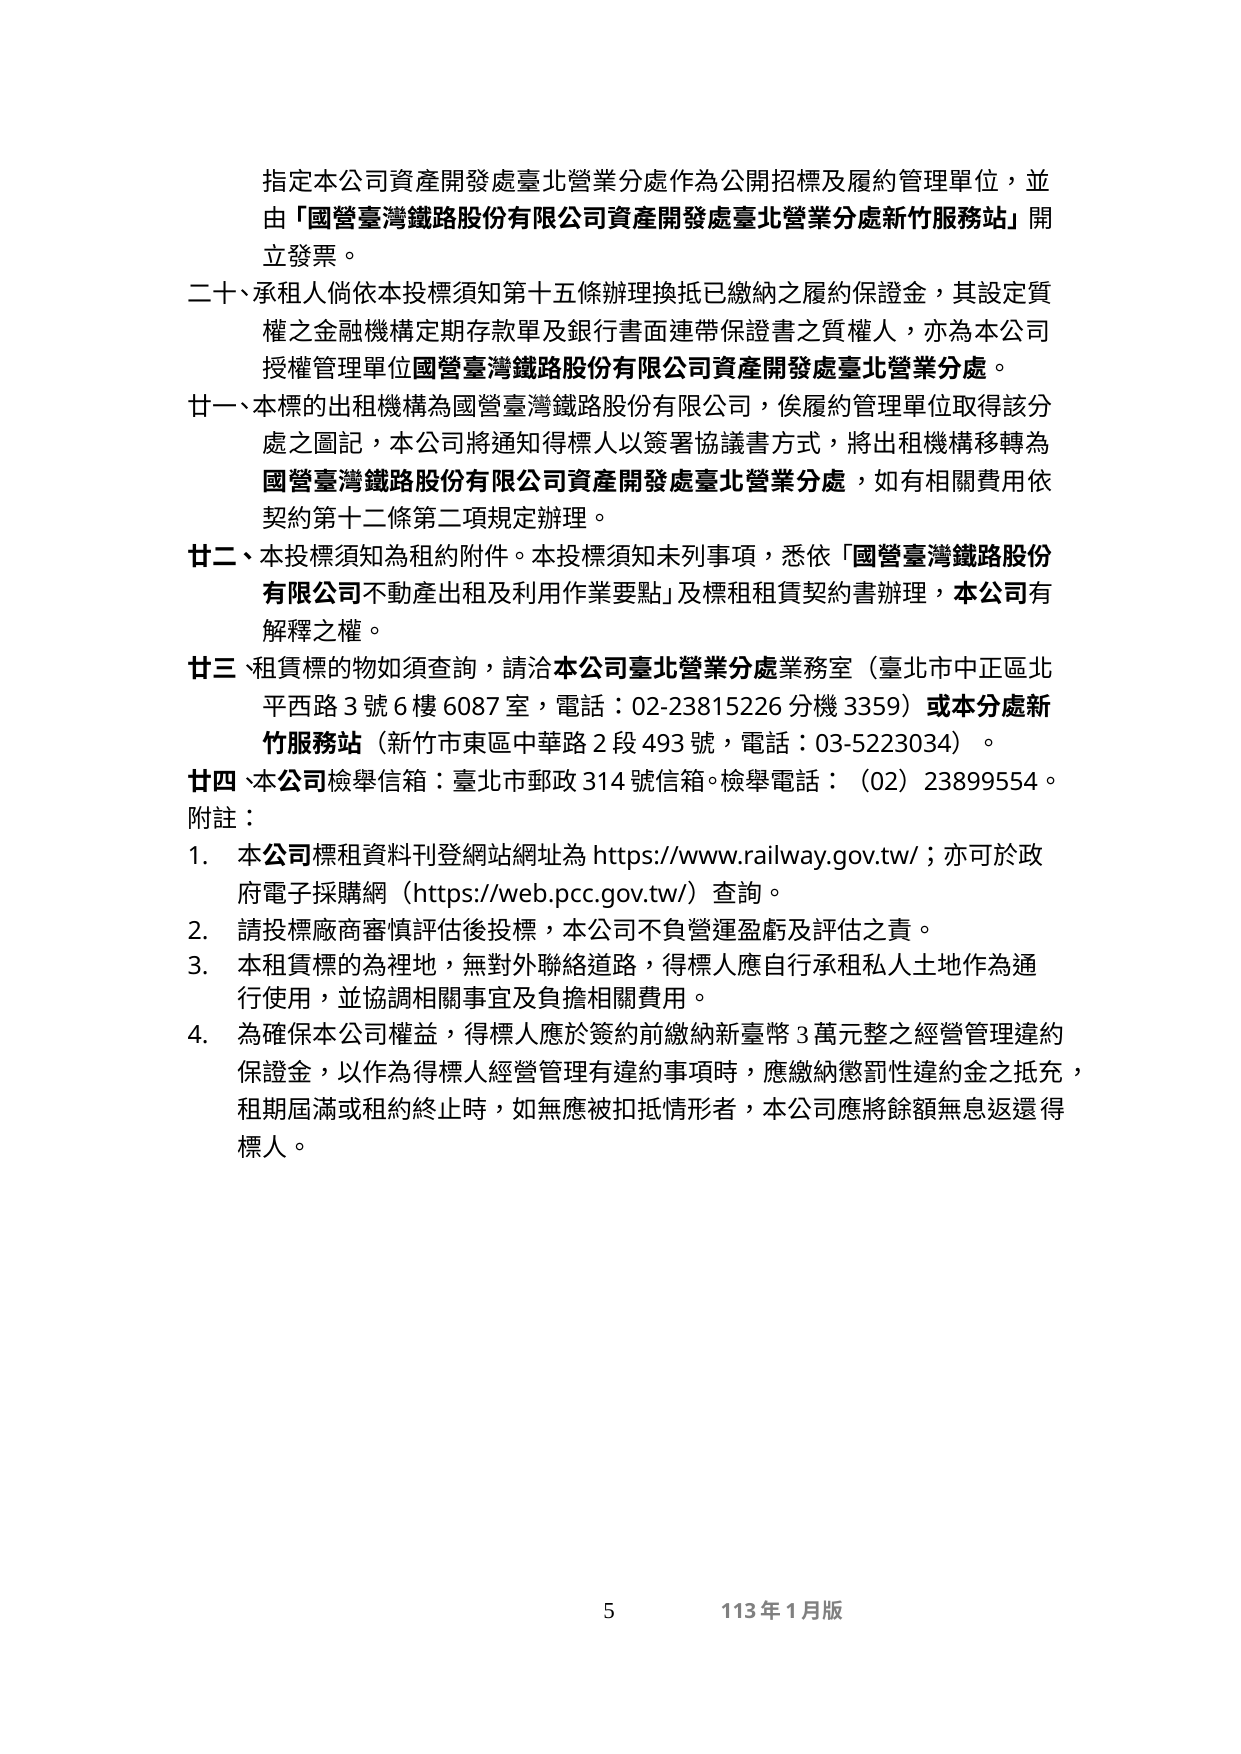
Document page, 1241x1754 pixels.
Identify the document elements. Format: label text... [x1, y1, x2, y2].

list 本租賃標的為裡地，無對外聯絡道路，得標人應自行承租私人土地作為通行使用，並協調相關事宜及負擔相關費用。 [187, 947, 1053, 1014]
text 廿二、本投標須知為租約附件。本投標須知未列事項，悉依「國營臺灣鐵路股份有限公司不動產出租及利用作業要點」及標租租賃契約書辦理，本公司有解釋之權。 [187, 535, 1053, 647]
text 廿三、租賃標的物如須查詢，請洽本公司臺北營業分處業務室（臺北市中正區北平西路3號6樓6087室，電話：02-23815226分機3359）或本分處新竹服務站（新竹市東區中華路2段493號，電話：03-5223034）。 [187, 647, 1053, 760]
list 請投標廠商審慎評估後投標，本公司不負營運盈虧及評估之責。 [187, 910, 1053, 947]
list 為確保本公司權益，得標人應於簽約前繳納新臺幣3萬元整之經營管理違約保證金，以作為得標人經營管理有違約事項時，應繳納懲罰性違約金之抵充，租期屆滿或租約終止時，如無應被扣抵情形者，本公司應將餘額無息返還得標人。 [187, 1014, 1065, 1164]
text 廿一、本標的出租機構為國營臺灣鐵路股份有限公司，俟履約管理單位取得該分處之圖記，本公司將通知得標人以簽署協議書方式，將出租機構移轉為國營臺灣鐵路股份有限公司資產開發處臺北營業分處，如有相關費用依契約第十二條第二項規定辦理。 [187, 385, 1053, 535]
text 廿四、本公司檢舉信箱：臺北市郵政314號信箱。檢舉電話：（02）23899554。 [187, 760, 1053, 797]
text 附註： [187, 797, 1053, 835]
text 指定本公司資產開發處臺北營業分處作為公開招標及履約管理單位，並由「國營臺灣鐵路股份有限公司資產開發處臺北營業分處新竹服務站」開立發票。 [187, 160, 1053, 272]
list 本公司標租資料刊登網站網址為https://www.railway.gov.tw/；亦可於政府電子採購網（https://web.pcc.gov.tw/）查詢。 [187, 835, 1053, 910]
text 二十、承租人倘依本投標須知第十五條辦理換抵已繳納之履約保證金，其設定質權之金融機構定期存款單及銀行書面連帶保證書之質權人，亦為本公司授權管理單位國營臺灣鐵路股份有限公司資產開發處臺北營業分處。 [187, 272, 1053, 385]
